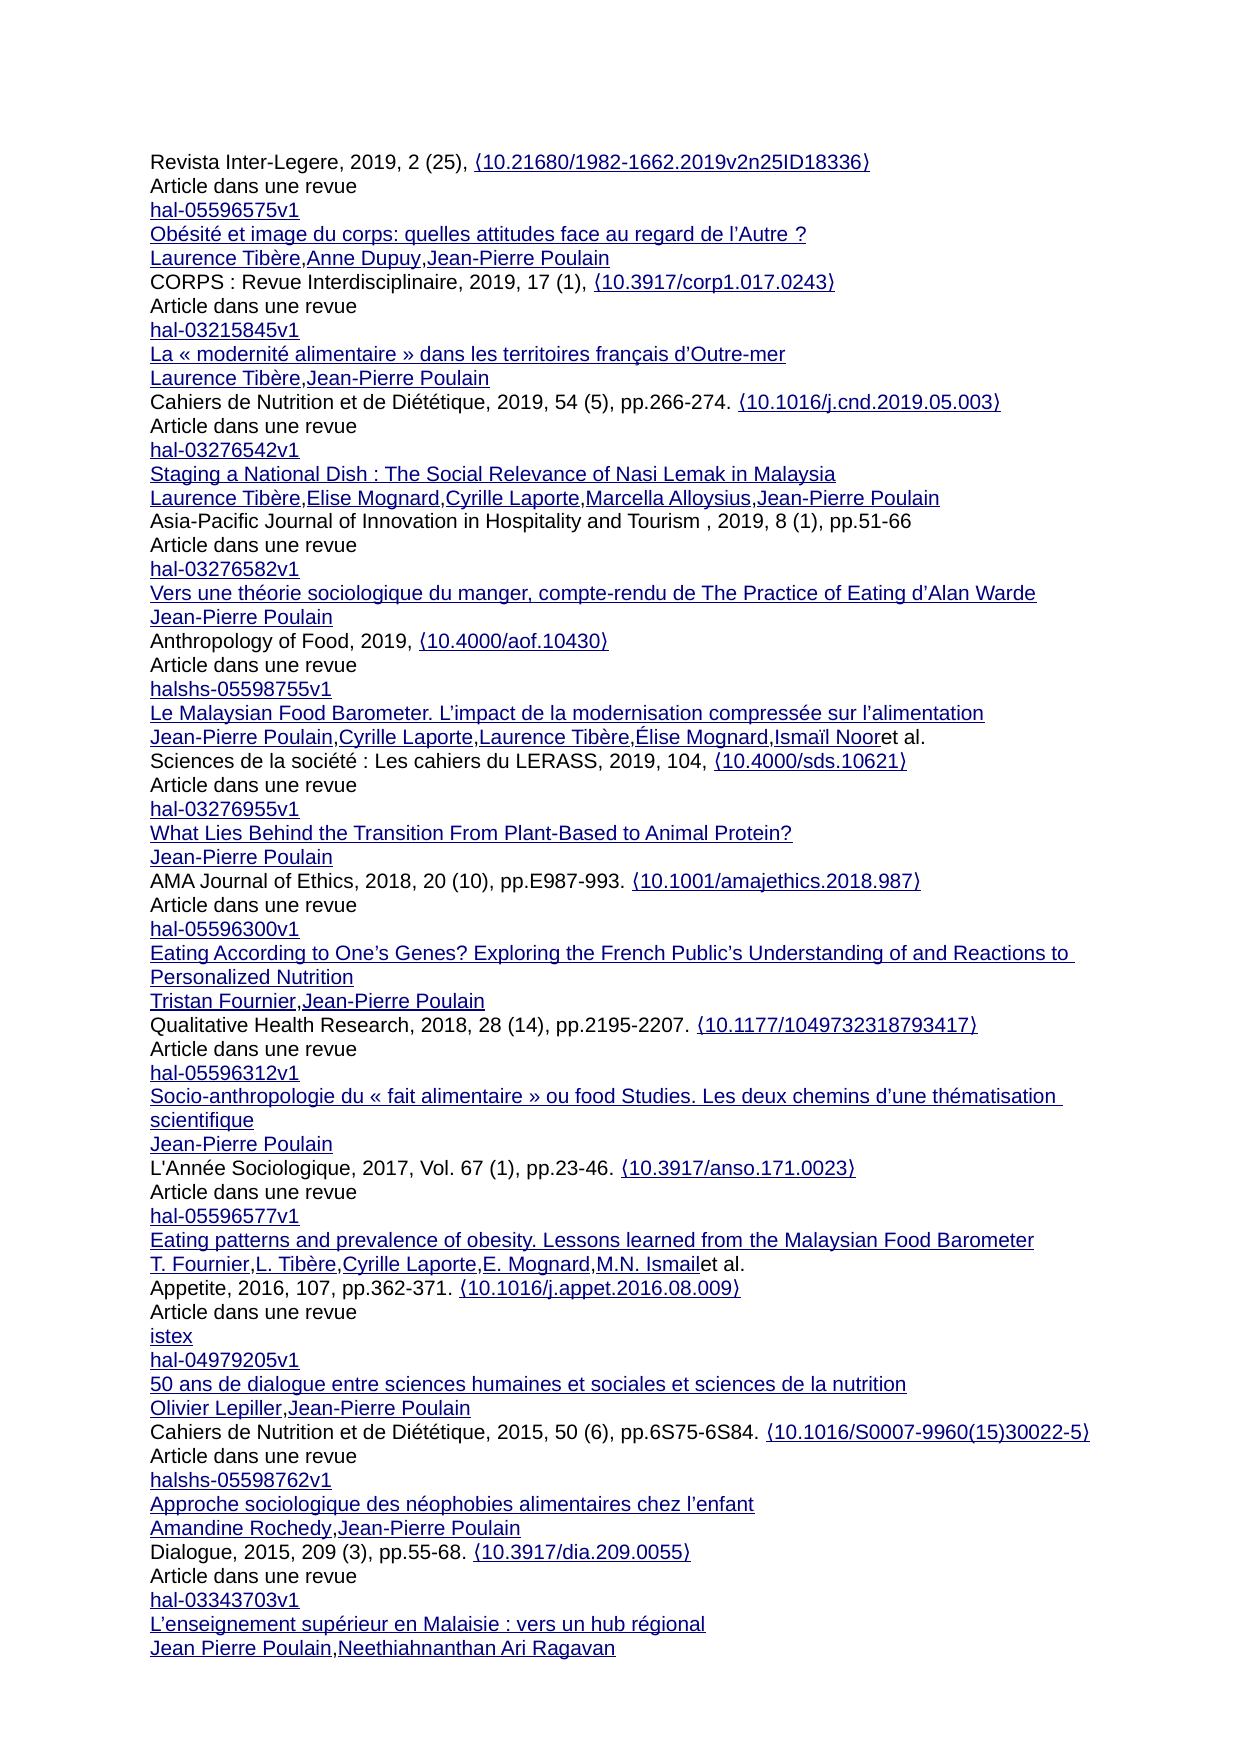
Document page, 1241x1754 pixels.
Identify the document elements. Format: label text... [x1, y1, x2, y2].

table_cell La « modernité alimentaire » dans les territoires français d’Outre-mer Laurence Tibère,Jean-Pierre Poulain Cahiers de Nutrition et de Diététique, 2019, 54 (5), pp.266-274. ⟨10.1016/j.cnd.2019.05.003⟩ Article dans une revue hal-03276542v1 [150, 342, 1090, 461]
table_cell Vers une théorie sociologique du manger, compte-rendu de The Practice of Eating d’Alan Warde Jean-Pierre Poulain Anthropology of Food, 2019, ⟨10.4000/aof.10430⟩ Article dans une revue halshs-05598755v1 [150, 581, 1090, 701]
table_cell L’enseignement supérieur en Malaisie : vers un hub régional Jean Pierre Poulain,Neethiahnanthan Ari Ragavan [150, 1611, 1090, 1659]
table_cell Socio-anthropologie du « fait alimentaire » ou food Studies. Les deux chemins d’une thématisation scientifique Jean-Pierre Poulain L'Année Sociologique, 2017, Vol. 67 (1), pp.23-46. ⟨10.3917/anso.171.0023⟩ Article dans une revue hal-05596577v1 [150, 1084, 1090, 1228]
table_cell 50 ans de dialogue entre sciences humaines et sociales et sciences de la nutrition Olivier Lepiller,Jean-Pierre Poulain Cahiers de Nutrition et de Diététique, 2015, 50 (6), pp.6S75-6S84. ⟨10.1016/S0007-9960(15)30022-5⟩ Article dans une revue halshs-05598762v1 [150, 1372, 1090, 1492]
table_cell Obésité et image du corps: quelles attitudes face au regard de l’Autre ? Laurence Tibère,Anne Dupuy,Jean-Pierre Poulain CORPS : Revue Interdisciplinaire, 2019, 17 (1), ⟨10.3917/corp1.017.0243⟩ Article dans une revue hal-03215845v1 [150, 222, 1090, 342]
table_cell Le Malaysian Food Barometer. L’impact de la modernisation compressée sur l’alimentation Jean-Pierre Poulain,Cyrille Laporte,Laurence Tibère,Élise Mognard,Ismaïl Nooret al. Sciences de la société : Les cahiers du LERASS, 2019, 104, ⟨10.4000/sds.10621⟩ Article dans une revue hal-03276955v1 [150, 701, 1090, 821]
table_cell Revista Inter-Legere, 2019, 2 (25), ⟨10.21680/1982-1662.2019v2n25ID18336⟩ Article dans une revue hal-05596575v1 [150, 150, 1090, 222]
table_cell Approche sociologique des néophobies alimentaires chez l’enfant Amandine Rochedy,Jean-Pierre Poulain Dialogue, 2015, 209 (3), pp.55-68. ⟨10.3917/dia.209.0055⟩ Article dans une revue hal-03343703v1 [150, 1492, 1090, 1611]
table_cell Staging a National Dish : The Social Relevance of Nasi Lemak in Malaysia Laurence Tibère,Elise Mognard,Cyrille Laporte,Marcella Alloysius,Jean-Pierre Poulain Asia-Pacific Journal of Innovation in Hospitality and Tourism , 2019, 8 (1), pp.51-66 Article dans une revue hal-03276582v1 [150, 461, 1090, 581]
table_cell What Lies Behind the Transition From Plant-Based to Animal Protein? Jean-Pierre Poulain AMA Journal of Ethics, 2018, 20 (10), pp.E987-993. ⟨10.1001/amajethics.2018.987⟩ Article dans une revue hal-05596300v1 [150, 821, 1090, 941]
table_cell Eating patterns and prevalence of obesity. Lessons learned from the Malaysian Food Barometer T. Fournier,L. Tibère,Cyrille Laporte,E. Mognard,M.N. Ismailet al. Appetite, 2016, 107, pp.362-371. ⟨10.1016/j.appet.2016.08.009⟩ Article dans une revue istex hal-04979205v1 [150, 1228, 1090, 1372]
table_cell Eating According to One’s Genes? Exploring the French Public’s Understanding of and Reactions to Personalized Nutrition Tristan Fournier,Jean-Pierre Poulain Qualitative Health Research, 2018, 28 (14), pp.2195-2207. ⟨10.1177/1049732318793417⟩ Article dans une revue hal-05596312v1 [150, 941, 1090, 1084]
